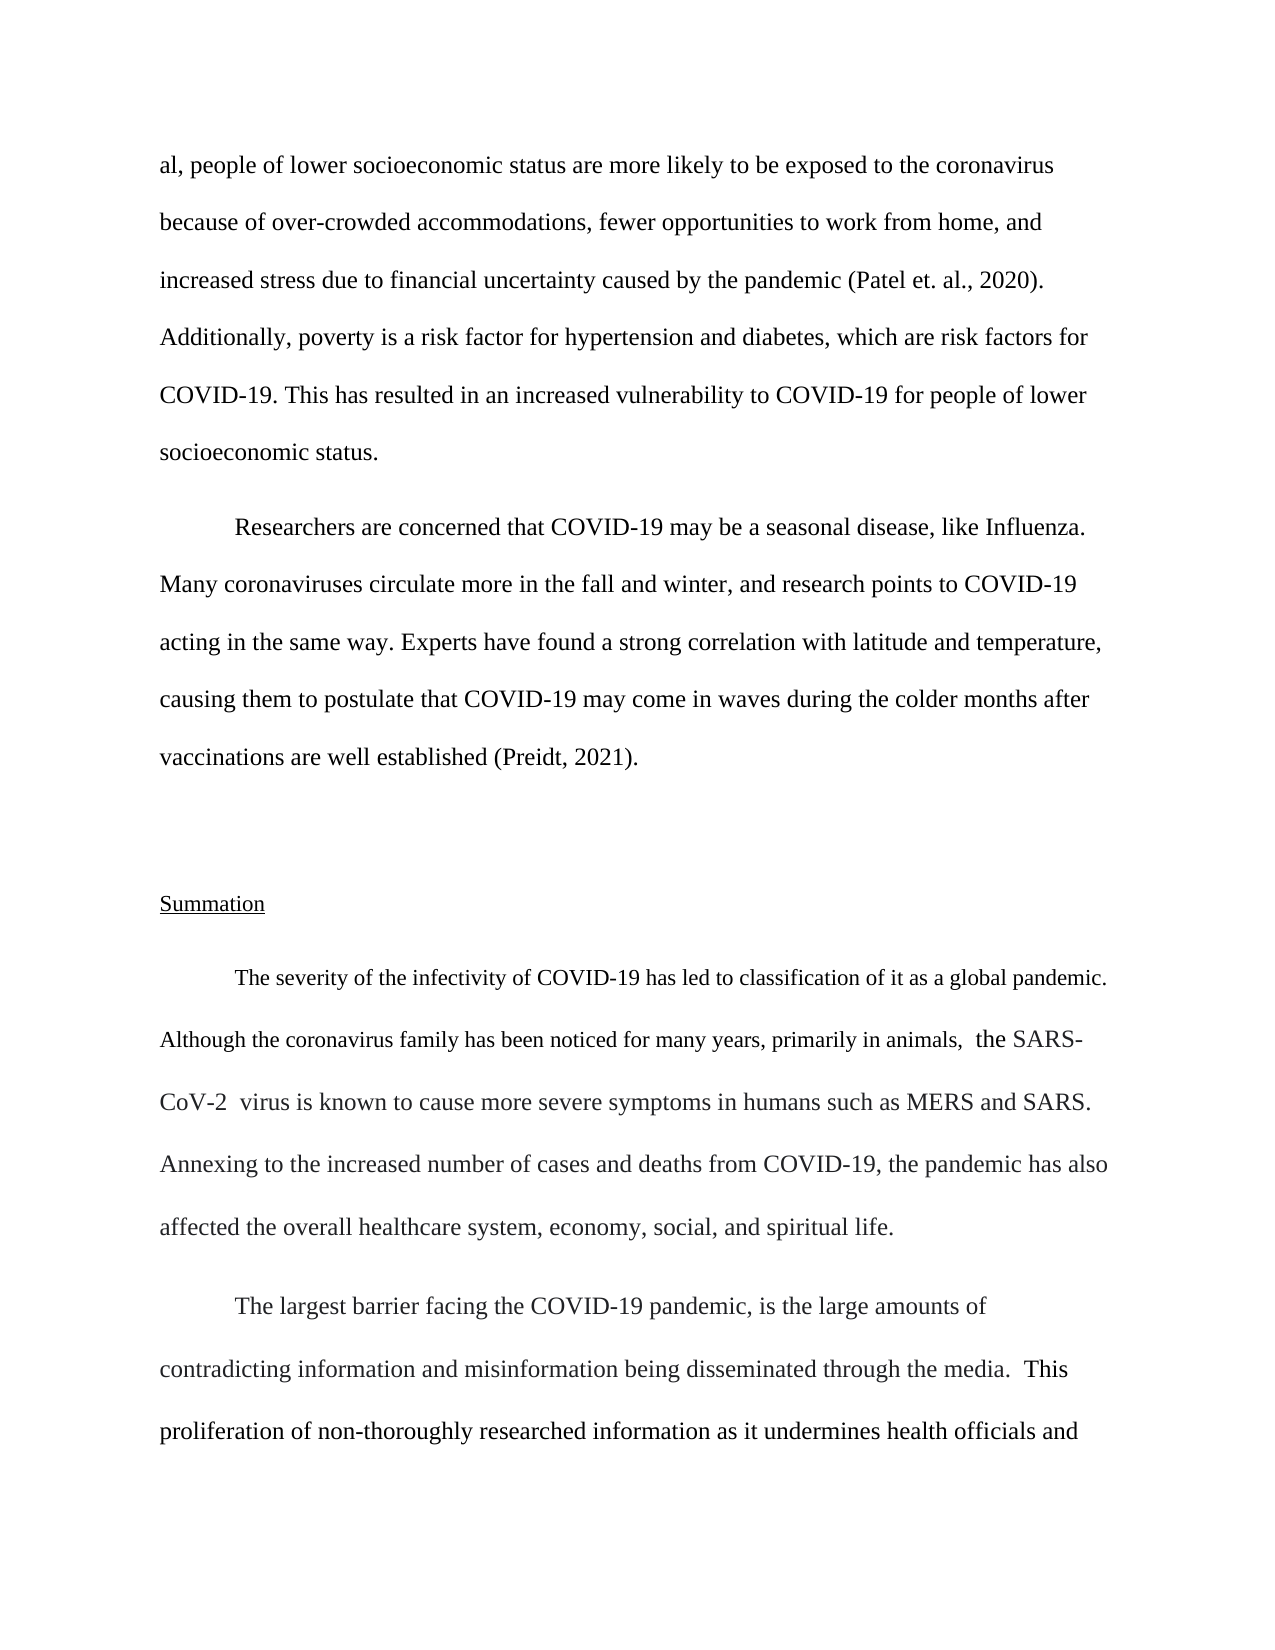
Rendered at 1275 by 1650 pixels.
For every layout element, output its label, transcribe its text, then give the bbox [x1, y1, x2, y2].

text Summation [159, 890, 1125, 916]
text The largest barrier facing the COVID-19 pandemic, is the large amounts of contradicting information and misinformation being disseminated through the media. This proliferation of non-thoroughly researched information as it undermines health officials and [159, 1291, 1125, 1445]
text The severity of the infectivity of COVID-19 has led to classification of it as a global pandemic. Although the coronavirus family has been noticed for many years, primarily in animals, the SARS-CoV-2 virus is known to cause more severe symptoms in humans such as MERS and SARS. Annexing to the increased number of cases and deaths from COVID-19, the pandemic has also affected the overall healthcare system, economy, social, and spiritual life. [159, 964, 1125, 1241]
text al, people of lower socioeconomic status are more likely to be exposed to the coronavirus because of over-crowded accommodations, fewer opportunities to work from home, and increased stress due to financial uncertainty caused by the pandemic (Patel et. al., 2020). Additionally, poverty is a risk factor for hypertension and diabetes, which are risk factors for COVID-19. This has resulted in an increased vulnerability to COVID-19 for people of lower socioeconomic status. [159, 150, 1125, 466]
text Researchers are concerned that COVID-19 may be a seasonal disease, like Influenza. Many coronaviruses circulate more in the fall and winter, and research points to COVID-19 acting in the same way. Experts have found a strong correlation with latitude and temperature, causing them to postulate that COVID-19 may come in waves during the colder months after vaccinations are well established (Preidt, 2021). [159, 512, 1125, 770]
